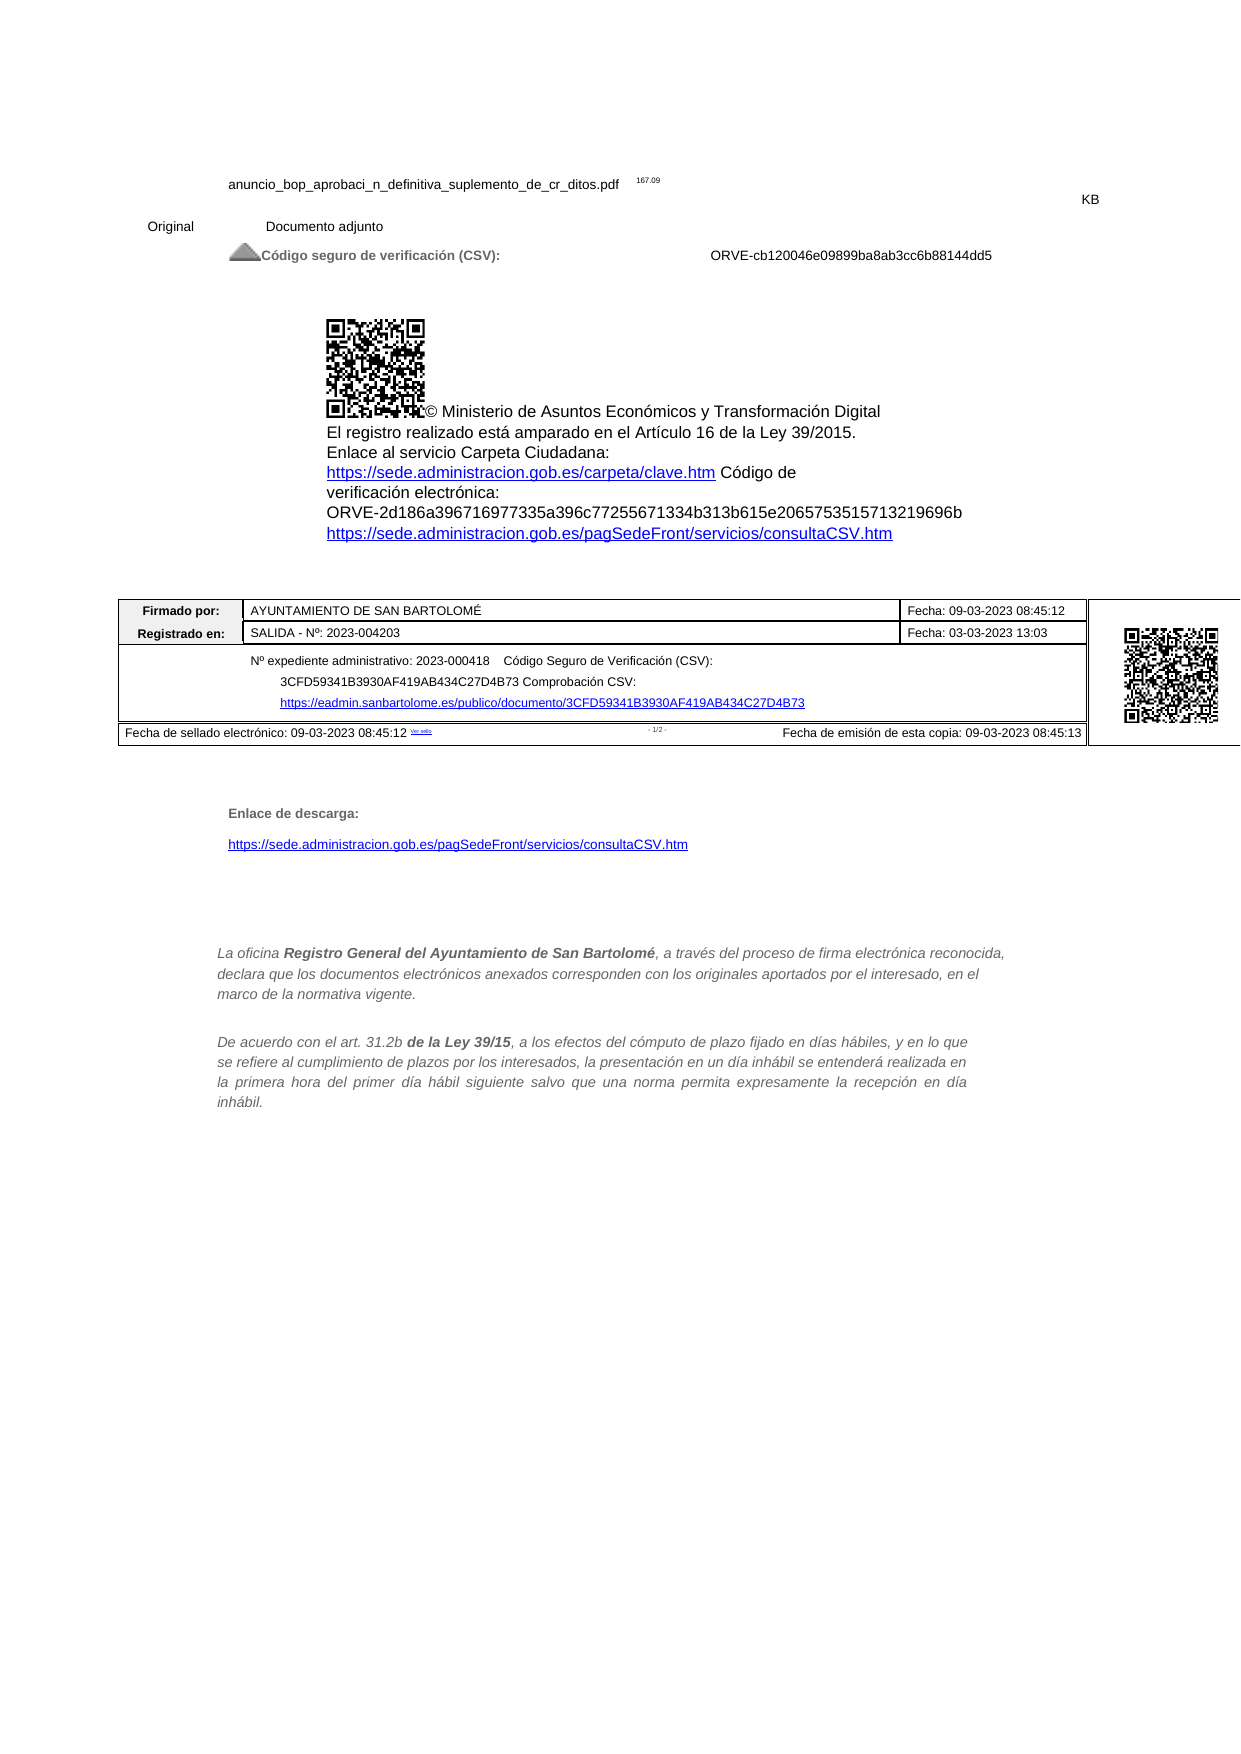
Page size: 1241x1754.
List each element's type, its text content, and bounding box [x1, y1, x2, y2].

text anuncio_bop_aprobaci_n_definitiva_suplemento_de_cr_ditos.pdf 167.09 [228, 177, 1122, 192]
table_cell Fecha de sellado electrónico: 09-03-2023 08:45:12 Ver sello - 1/2 - Fecha de emisión de esta copia: 09-03-2023 08:45:13 [119, 724, 1086, 745]
table_cell Fecha: 03-03-2023 13:03 [901, 622, 1086, 643]
text Enlace al servicio Carpeta Ciudadana: https://sede.administracion.gob.es/carpeta/clave.htm Código de verificación electrónica: [326, 443, 871, 502]
text Original Documento adjunto [147, 218, 1122, 234]
text KB [118, 192, 1099, 208]
table_cell Nº expediente administrativo: 2023-000418 Código Seguro de Verificación (CSV): 3CFD59341B3930AF419AB434C27D4B73 Comprobación CSV: https://eadmin.sanbartolome.es/publico/documento/3CFD59341B3930AF419AB434C27D4B73 [119, 645, 1086, 721]
table_header [1089, 600, 1240, 745]
text De acuerdo con el art. 31.2b de la Ley 39/15, a los efectos del cómputo de plazo fijado en días hábiles, y en lo que se refiere al cumplimiento de plazos por los interesados, la presentación en un día inhábil se entenderá realizada en la primera hora del primer día hábil siguiente salvo que una norma permita expresamente la recepción en día inhábil. [217, 1034, 970, 1111]
text Código seguro de verificación (CSV): ORVE-cb120046e09899ba8ab3cc6b88144dd5 [228, 243, 1122, 263]
text ORVE-2d186a396716977335a396c77255671334b313b615e2065753515713219696b [326, 503, 1122, 522]
table_cell SALIDA - Nº: 2023-004203 [244, 622, 899, 643]
table_cell Registrado en: [119, 624, 242, 641]
text El registro realizado está amparado en el Artículo 16 de la Ley 39/2015. [326, 423, 1122, 442]
text https://sede.administracion.gob.es/pagSedeFront/servicios/consultaCSV.htm [326, 523, 1122, 543]
table_header AYUNTAMIENTO DE SAN BARTOLOMÉ [244, 600, 899, 620]
text La oficina Registro General del Ayuntamiento de San Bartolomé, a través del proceso de firma electrónica reconocida, declara que los documentos electrónicos anexados corresponden con los originales aportados por el interesado, en el marco de la normativa vigente. [217, 945, 1025, 1002]
table_header Firmado por: [119, 600, 242, 618]
table_header Fecha: 09-03-2023 08:45:12 [901, 600, 1086, 620]
text Enlace de descarga: https://sede.administracion.gob.es/pagSedeFront/servicios/consultaCSV.htm [228, 805, 1122, 852]
text © Ministerio de Asuntos Económicos y Transformación Digital [326, 319, 1122, 421]
